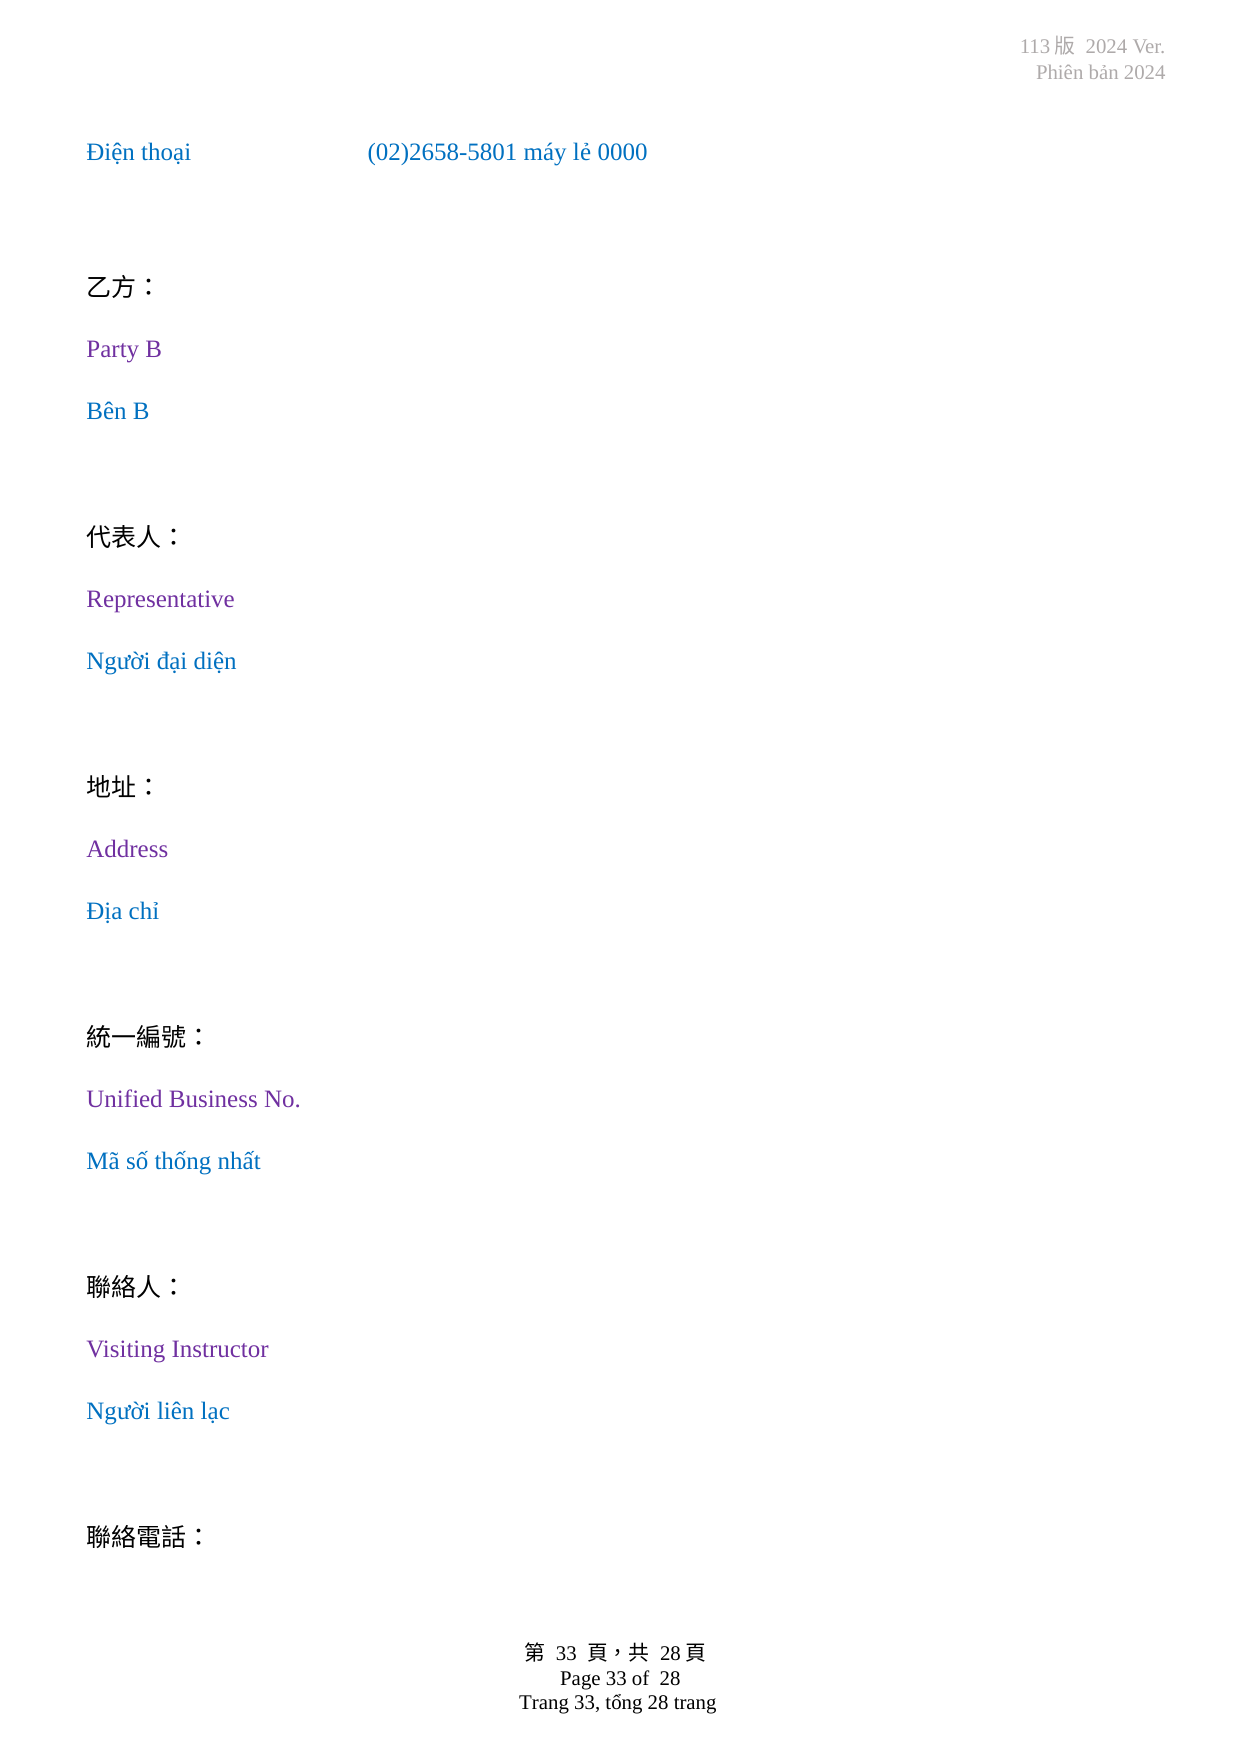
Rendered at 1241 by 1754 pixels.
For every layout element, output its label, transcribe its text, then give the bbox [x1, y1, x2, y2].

table_cell 代表人： Representative Người đại diện [75, 494, 356, 682]
table_cell Điện thoại [75, 110, 356, 172]
table_cell [356, 1432, 1165, 1494]
table_cell 地址： Address Địa chỉ [75, 744, 356, 932]
table_cell [356, 682, 1165, 744]
table_cell (02)2658-5801 máy lẻ 0000 [356, 110, 1165, 172]
table_cell [75, 932, 356, 994]
table_cell [356, 744, 1165, 932]
table_cell [75, 1182, 356, 1244]
table_cell 聯絡電話： [75, 1494, 356, 1557]
table_cell [356, 1494, 1165, 1557]
table_cell 統一編號： Unified Business No. Mã số thống nhất [75, 994, 356, 1182]
table_cell [356, 1244, 1165, 1432]
table_cell [75, 682, 356, 744]
table_header [356, 244, 1165, 432]
table_cell [75, 432, 356, 494]
table_cell [356, 994, 1165, 1182]
table_cell [356, 1182, 1165, 1244]
table_cell [356, 432, 1165, 494]
table_cell 聯絡人： Visiting Instructor Người liên lạc [75, 1244, 356, 1432]
table_cell [356, 932, 1165, 994]
table_cell [356, 494, 1165, 682]
table_cell [75, 1432, 356, 1494]
table_header 乙方： Party B Bên B [75, 244, 356, 432]
